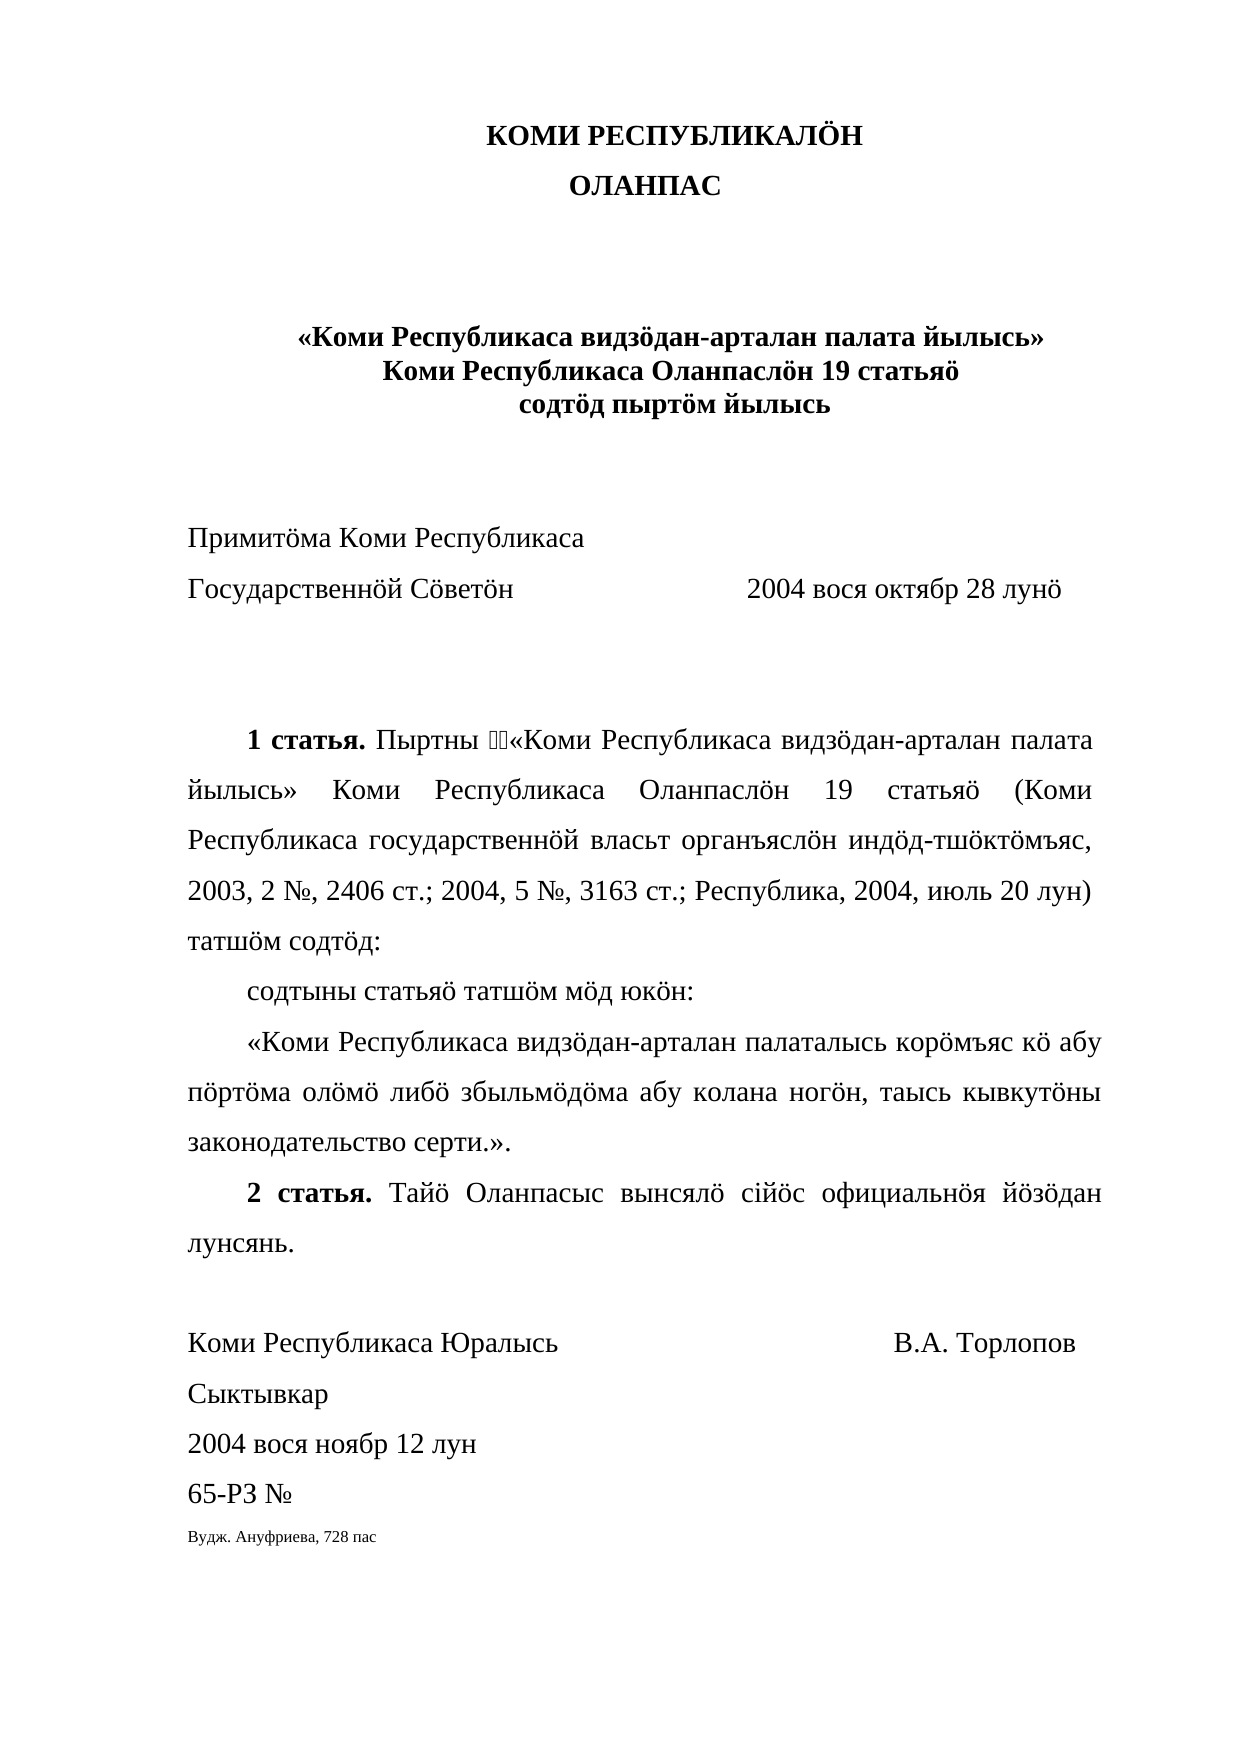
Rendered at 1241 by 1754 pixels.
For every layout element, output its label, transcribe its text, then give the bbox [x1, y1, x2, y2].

text Коми Республикаса Оланпаслöн 19 статьяö [187, 353, 1103, 386]
text «Коми Республикаса видзöдан-арталан палата йылысь» [187, 319, 1103, 353]
text содтöд пыртöм йылысь [187, 386, 1103, 420]
subtitle Государственнöй Сöветöн 2004 вося октябр 28 лунö [187, 571, 1103, 604]
text Коми Республикаса Юралысь В.А. Торлопов [187, 1326, 1103, 1359]
text 2 статья. Тайö Оланпасыс вынсялö сiйöс официальнöя йöзöдан лунсянь. [187, 1175, 1103, 1258]
text 65-РЗ № [187, 1477, 1103, 1510]
subtitle Примитöма Коми Республикаса [187, 521, 1103, 554]
text «Коми Республикаса видзöдан-арталан палаталысь корöмъяс кö абу пöртöма олöмö либö збыльмöдöма абу колана ногöн, таысь кывкутöны законодательство серти.». [187, 1024, 1103, 1158]
text Сыктывкар [187, 1376, 1103, 1409]
text Вудж. Ануфриева, 728 пас [187, 1527, 1103, 1546]
text содтыны статьяö татшöм мöд юкöн: [187, 973, 1103, 1007]
text 1 статья. Пыртны «Коми Республикаса видзöдан-арталан палата йылысь» Коми Республикаса Оланпаслöн 19 статьяö (Коми Республикаса государственнöй власьт органъяслöн индöд-тшöктöмъяс, 2003, 2 №, 2406 ст.; 2004, 5 №, 3163 ст.; Республика, 2004, июль 20 лун) татшöм содтöд: [187, 722, 1093, 957]
text КОМИ РЕСПУБЛИКАЛÖН ОЛАНПАС [187, 118, 1103, 202]
text 2004 вося ноябр 12 лун [187, 1426, 1103, 1460]
